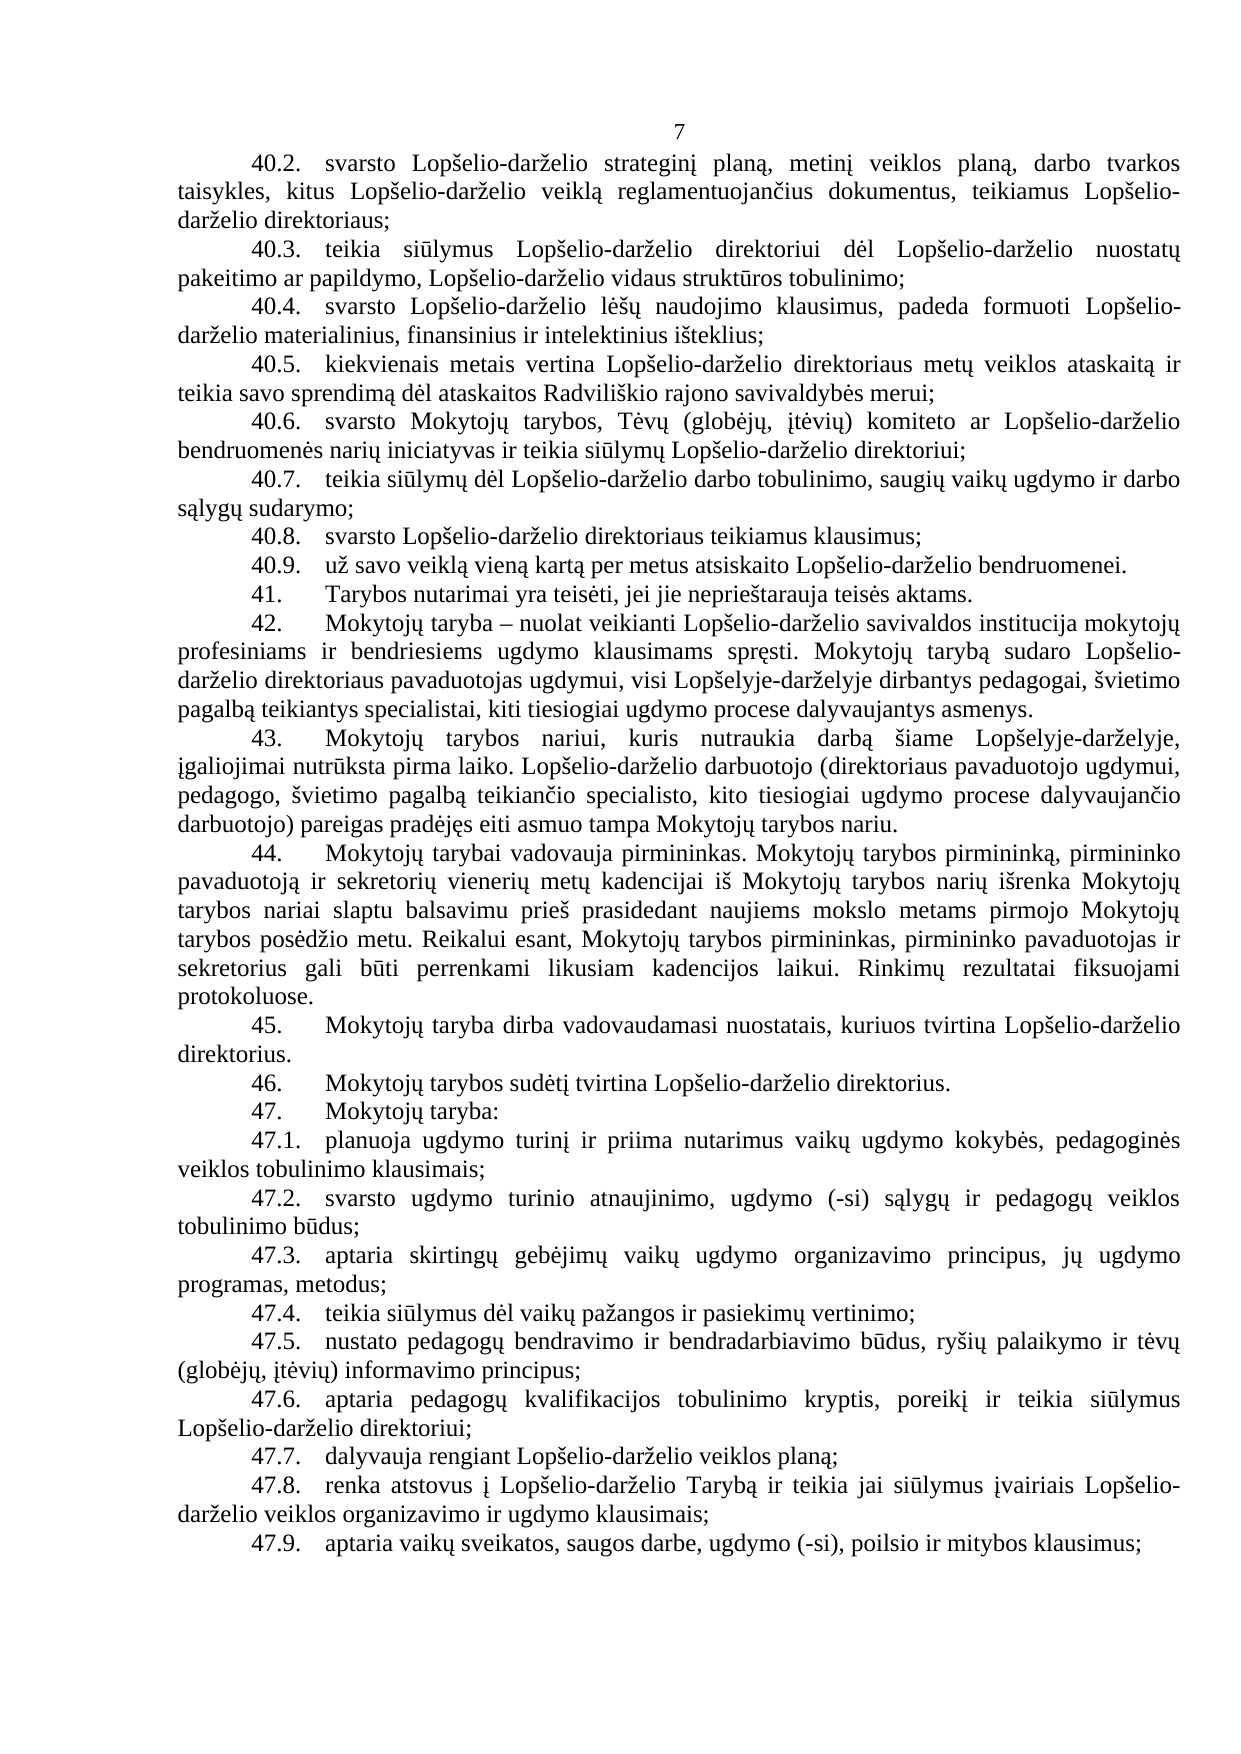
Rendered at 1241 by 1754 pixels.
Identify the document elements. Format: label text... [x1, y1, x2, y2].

text 47.5. nustato pedagogų bendravimo ir bendradarbiavimo būdus, ryšių palaikymo ir tėvų (globėjų, įtėvių) informavimo principus; [177, 1326, 1181, 1384]
text 44. Mokytojų tarybai vadovauja pirmininkas. Mokytojų tarybos pirmininką, pirmininko pavaduotoją ir sekretorių vienerių metų kadencijai iš Mokytojų tarybos narių išrenka Mokytojų tarybos nariai slaptu balsavimu prieš prasidedant naujiems mokslo metams pirmojo Mokytojų tarybos posėdžio metu. Reikalui esant, Mokytojų tarybos pirmininkas, pirmininko pavaduotojas ir sekretorius gali būti perrenkami likusiam kadencijos laikui. Rinkimų rezultatai fiksuojami protokoluose. [177, 838, 1181, 1010]
text 47.9. aptaria vaikų sveikatos, saugos darbe, ugdymo (-si), poilsio ir mitybos klausimus; [177, 1528, 1181, 1556]
text 40.3. teikia siūlymus Lopšelio-darželio direktoriui dėl Lopšelio-darželio nuostatų pakeitimo ar papildymo, Lopšelio-darželio vidaus struktūros tobulinimo; [177, 234, 1181, 291]
text 47.1. planuoja ugdymo turinį ir priima nutarimus vaikų ugdymo kokybės, pedagoginės veiklos tobulinimo klausimais; [177, 1125, 1181, 1183]
text 40.5. kiekvienais metais vertina Lopšelio-darželio direktoriaus metų veiklos ataskaitą ir teikia savo sprendimą dėl ataskaitos Radviliškio rajono savivaldybės merui; [177, 349, 1181, 406]
text 47.3. aptaria skirtingų gebėjimų vaikų ugdymo organizavimo principus, jų ugdymo programas, metodus; [177, 1240, 1181, 1298]
text 40.8. svarsto Lopšelio-darželio direktoriaus teikiamus klausimus; [177, 521, 1181, 550]
text 40.7. teikia siūlymų dėl Lopšelio-darželio darbo tobulinimo, saugių vaikų ugdymo ir darbo sąlygų sudarymo; [177, 464, 1181, 521]
text 47.4. teikia siūlymus dėl vaikų pažangos ir pasiekimų vertinimo; [177, 1298, 1181, 1326]
text 40.6. svarsto Mokytojų tarybos, Tėvų (globėjų, įtėvių) komiteto ar Lopšelio-darželio bendruomenės narių iniciatyvas ir teikia siūlymų Lopšelio-darželio direktoriui; [177, 406, 1181, 464]
text 47. Mokytojų taryba: [177, 1096, 1181, 1125]
text 43. Mokytojų tarybos nariui, kuris nutraukia darbą šiame Lopšelyje-darželyje, įgaliojimai nutrūksta pirma laiko. Lopšelio-darželio darbuotojo (direktoriaus pavaduotojo ugdymui, pedagogo, švietimo pagalbą teikiančio specialisto, kito tiesiogiai ugdymo procese dalyvaujančio darbuotojo) pareigas pradėjęs eiti asmuo tampa Mokytojų tarybos nariu. [177, 723, 1181, 838]
text 41. Tarybos nutarimai yra teisėti, jei jie neprieštarauja teisės aktams. [177, 579, 1181, 608]
text 40.2. svarsto Lopšelio-darželio strateginį planą, metinį veiklos planą, darbo tvarkos taisykles, kitus Lopšelio-darželio veiklą reglamentuojančius dokumentus, teikiamus Lopšelio-darželio direktoriaus; [177, 148, 1181, 234]
text 42. Mokytojų taryba – nuolat veikianti Lopšelio-darželio savivaldos institucija mokytojų profesiniams ir bendriesiems ugdymo klausimams spręsti. Mokytojų tarybą sudaro Lopšelio-darželio direktoriaus pavaduotojas ugdymui, visi Lopšelyje-darželyje dirbantys pedagogai, švietimo pagalbą teikiantys specialistai, kiti tiesiogiai ugdymo procese dalyvaujantys asmenys. [177, 608, 1181, 723]
text 45. Mokytojų taryba dirba vadovaudamasi nuostatais, kuriuos tvirtina Lopšelio-darželio direktorius. [177, 1010, 1181, 1068]
text 40.4. svarsto Lopšelio-darželio lėšų naudojimo klausimus, padeda formuoti Lopšelio-darželio materialinius, finansinius ir intelektinius išteklius; [177, 291, 1181, 349]
text 40.9. už savo veiklą vieną kartą per metus atsiskaito Lopšelio-darželio bendruomenei. [177, 550, 1181, 579]
text 47.7. dalyvauja rengiant Lopšelio-darželio veiklos planą; [177, 1441, 1181, 1470]
text 47.2. svarsto ugdymo turinio atnaujinimo, ugdymo (-si) sąlygų ir pedagogų veiklos tobulinimo būdus; [177, 1183, 1181, 1240]
text 47.6. aptaria pedagogų kvalifikacijos tobulinimo kryptis, poreikį ir teikia siūlymus Lopšelio-darželio direktoriui; [177, 1384, 1181, 1441]
text 47.8. renka atstovus į Lopšelio-darželio Tarybą ir teikia jai siūlymus įvairiais Lopšelio-darželio veiklos organizavimo ir ugdymo klausimais; [177, 1470, 1181, 1528]
text 46. Mokytojų tarybos sudėtį tvirtina Lopšelio-darželio direktorius. [177, 1068, 1181, 1096]
